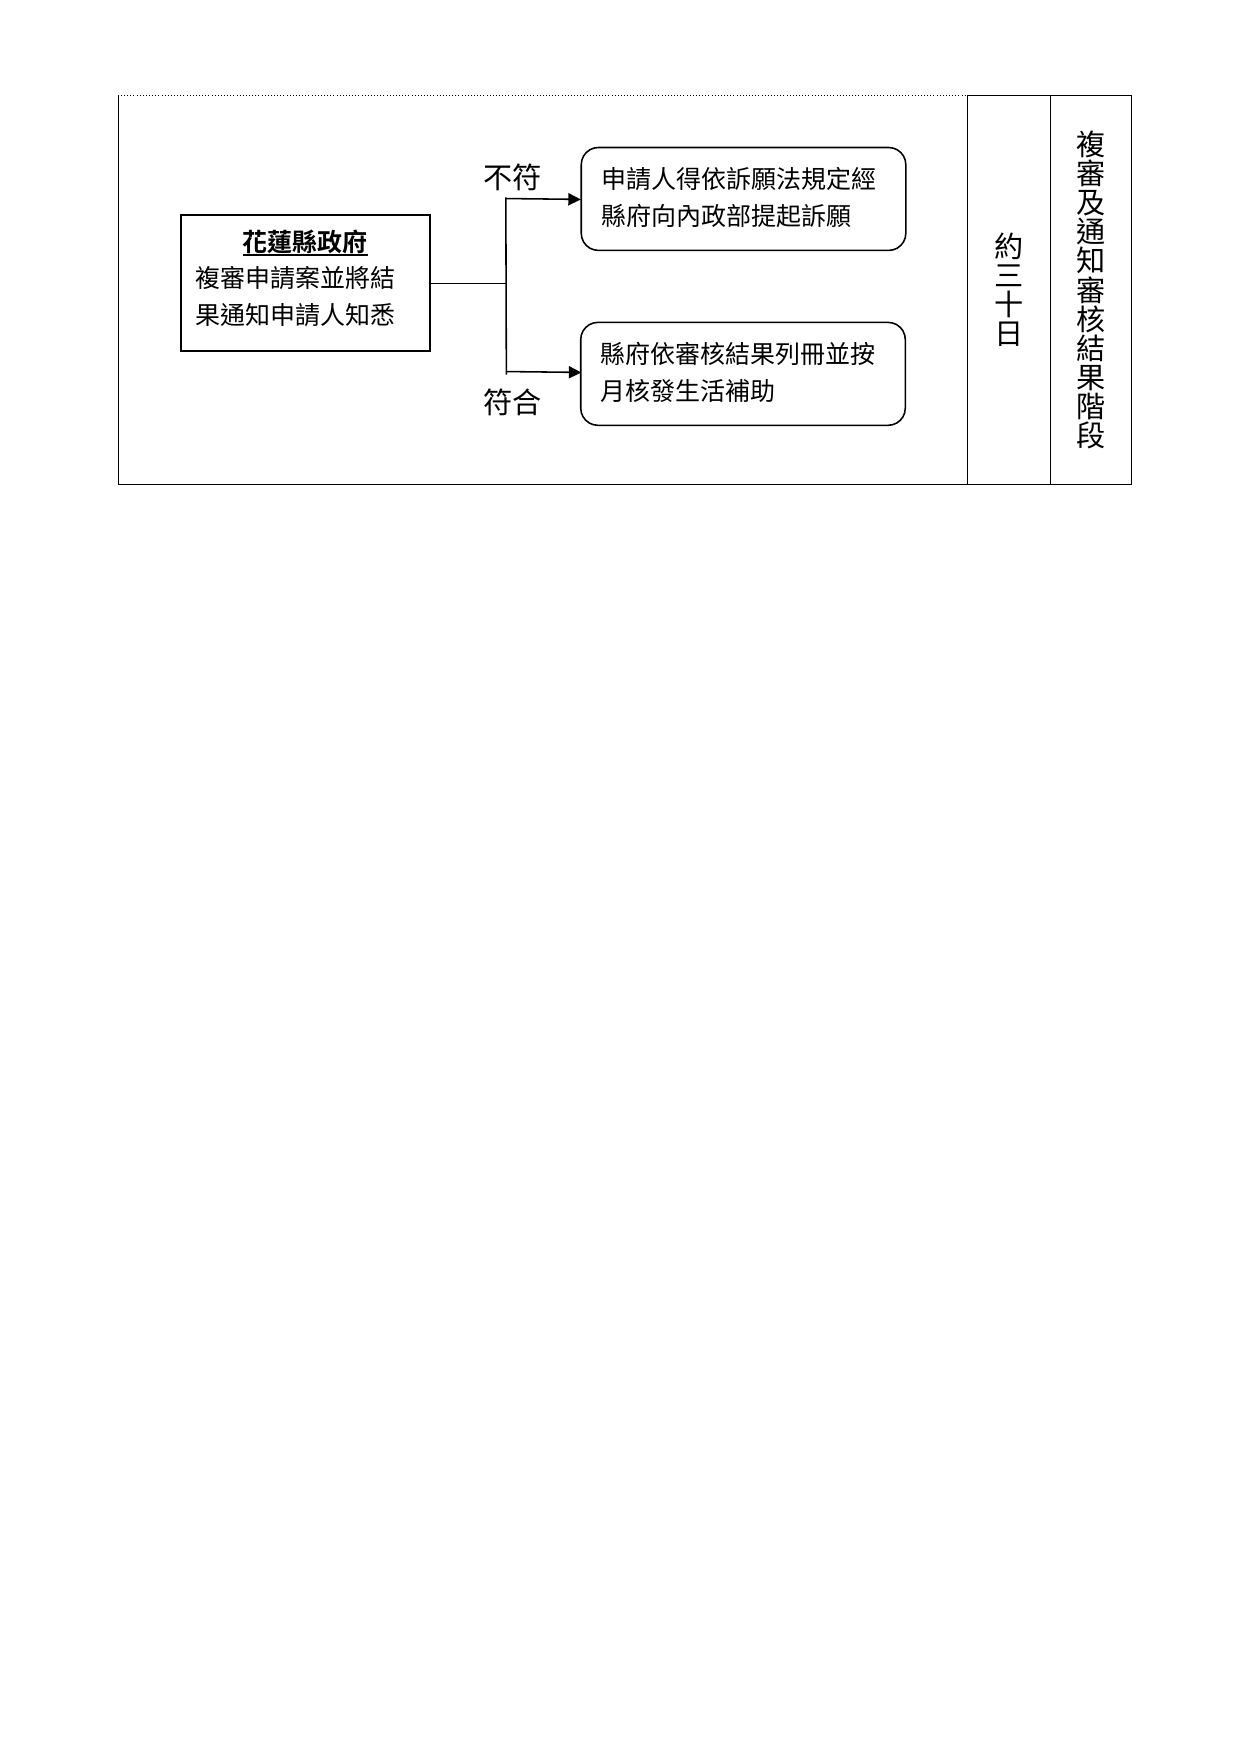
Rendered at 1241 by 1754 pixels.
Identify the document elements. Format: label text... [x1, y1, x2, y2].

table_cell [119, 95, 967, 484]
table_cell 複審及通知審核結果階段 [1051, 96, 1131, 484]
table_cell 約三十日 [968, 96, 1050, 484]
